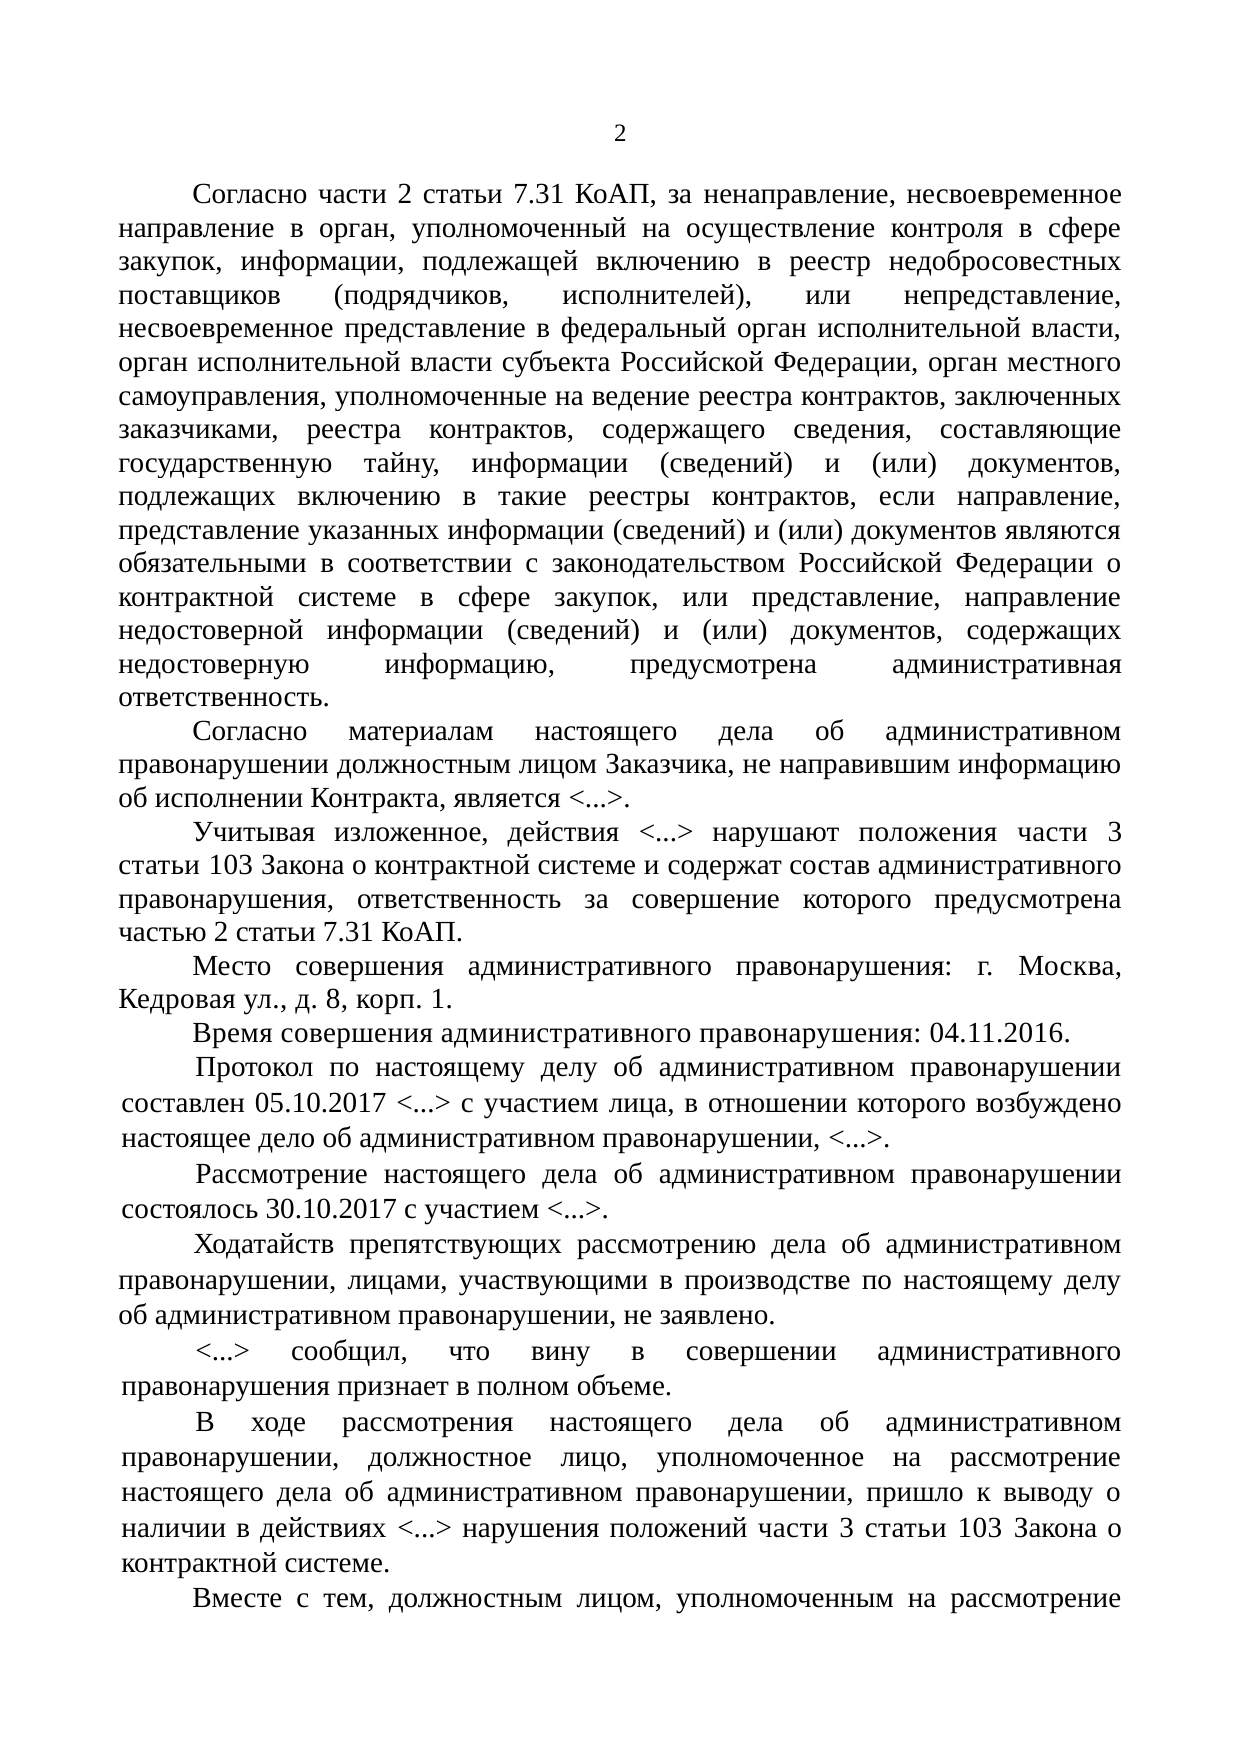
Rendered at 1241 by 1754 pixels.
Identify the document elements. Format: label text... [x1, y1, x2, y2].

text Протокол по настоящему делу об административном правонарушении составлен 05.10.2017 <...> с участием лица, в отношении которого возбуждено настоящее дело об административном правонарушении, <...>. [121, 1048, 1122, 1155]
text Учитывая изложенное, действия <...> нарушают положения части 3 статьи 103 Закона о контрактной системе и содержат состав административного правонарушения, ответственность за совершение которого предусмотрена частью 2 статьи 7.31 КоАП. [118, 814, 1122, 948]
text Согласно материалам настоящего дела об административном правонарушении должностным лицом Заказчика, не направившим информацию об исполнении Контракта, является <...>. [118, 713, 1122, 814]
text <...> сообщил, что вину в совершении административного правонарушения признает в полном объеме. [121, 1332, 1122, 1403]
text В ходе рассмотрения настоящего дела об административном правонарушении, должностное лицо, уполномоченное на рассмотрение настоящего дела об административном правонарушении, пришло к выводу о наличии в действиях <...> нарушения положений части 3 статьи 103 Закона о контрактной системе. [121, 1403, 1122, 1580]
text Ходатайств препятствующих рассмотрению дела об административном правонарушении, лицами, участвующими в производстве по настоящему делу об административном правонарушении, не заявлено. [118, 1226, 1122, 1332]
text Рассмотрение настоящего дела об административном правонарушении состоялось 30.10.2017 с участием <...>. [121, 1155, 1122, 1226]
text Время совершения административного правонарушения: 04.11.2016. [118, 1015, 1122, 1048]
text Вместе с тем, должностным лицом, уполномоченным на рассмотрение [118, 1580, 1122, 1613]
text Согласно части 2 статьи 7.31 КоАП, за ненаправление, несвоевременное направление в орган, уполномоченный на осуществление контроля в сфере закупок, информации, подлежащей включению в реестр недобросовестных поставщиков (подрядчиков, исполнителей), или непредставление, несвоевременное представление в федеральный орган исполнительной власти, орган исполнительной власти субъекта Российской Федерации, орган местного самоуправления, уполномоченные на ведение реестра контрактов, заключенных заказчиками, реестра контрактов, содержащего сведения, составляющие государственную тайну, информации (сведений) и (или) документов, подлежащих включению в такие реестры контрактов, если направление, представление указанных информации (сведений) и (или) документов являются обязательными в соответствии с законодательством Российской Федерации о контрактной системе в сфере закупок, или представление, направление недостоверной информации (сведений) и (или) документов, содержащих недостоверную информацию, предусмотрена административная ответственность. [118, 176, 1122, 713]
text Место совершения административного правонарушения: г. Москва, Кедровая ул., д. 8, корп. 1. [118, 948, 1122, 1015]
